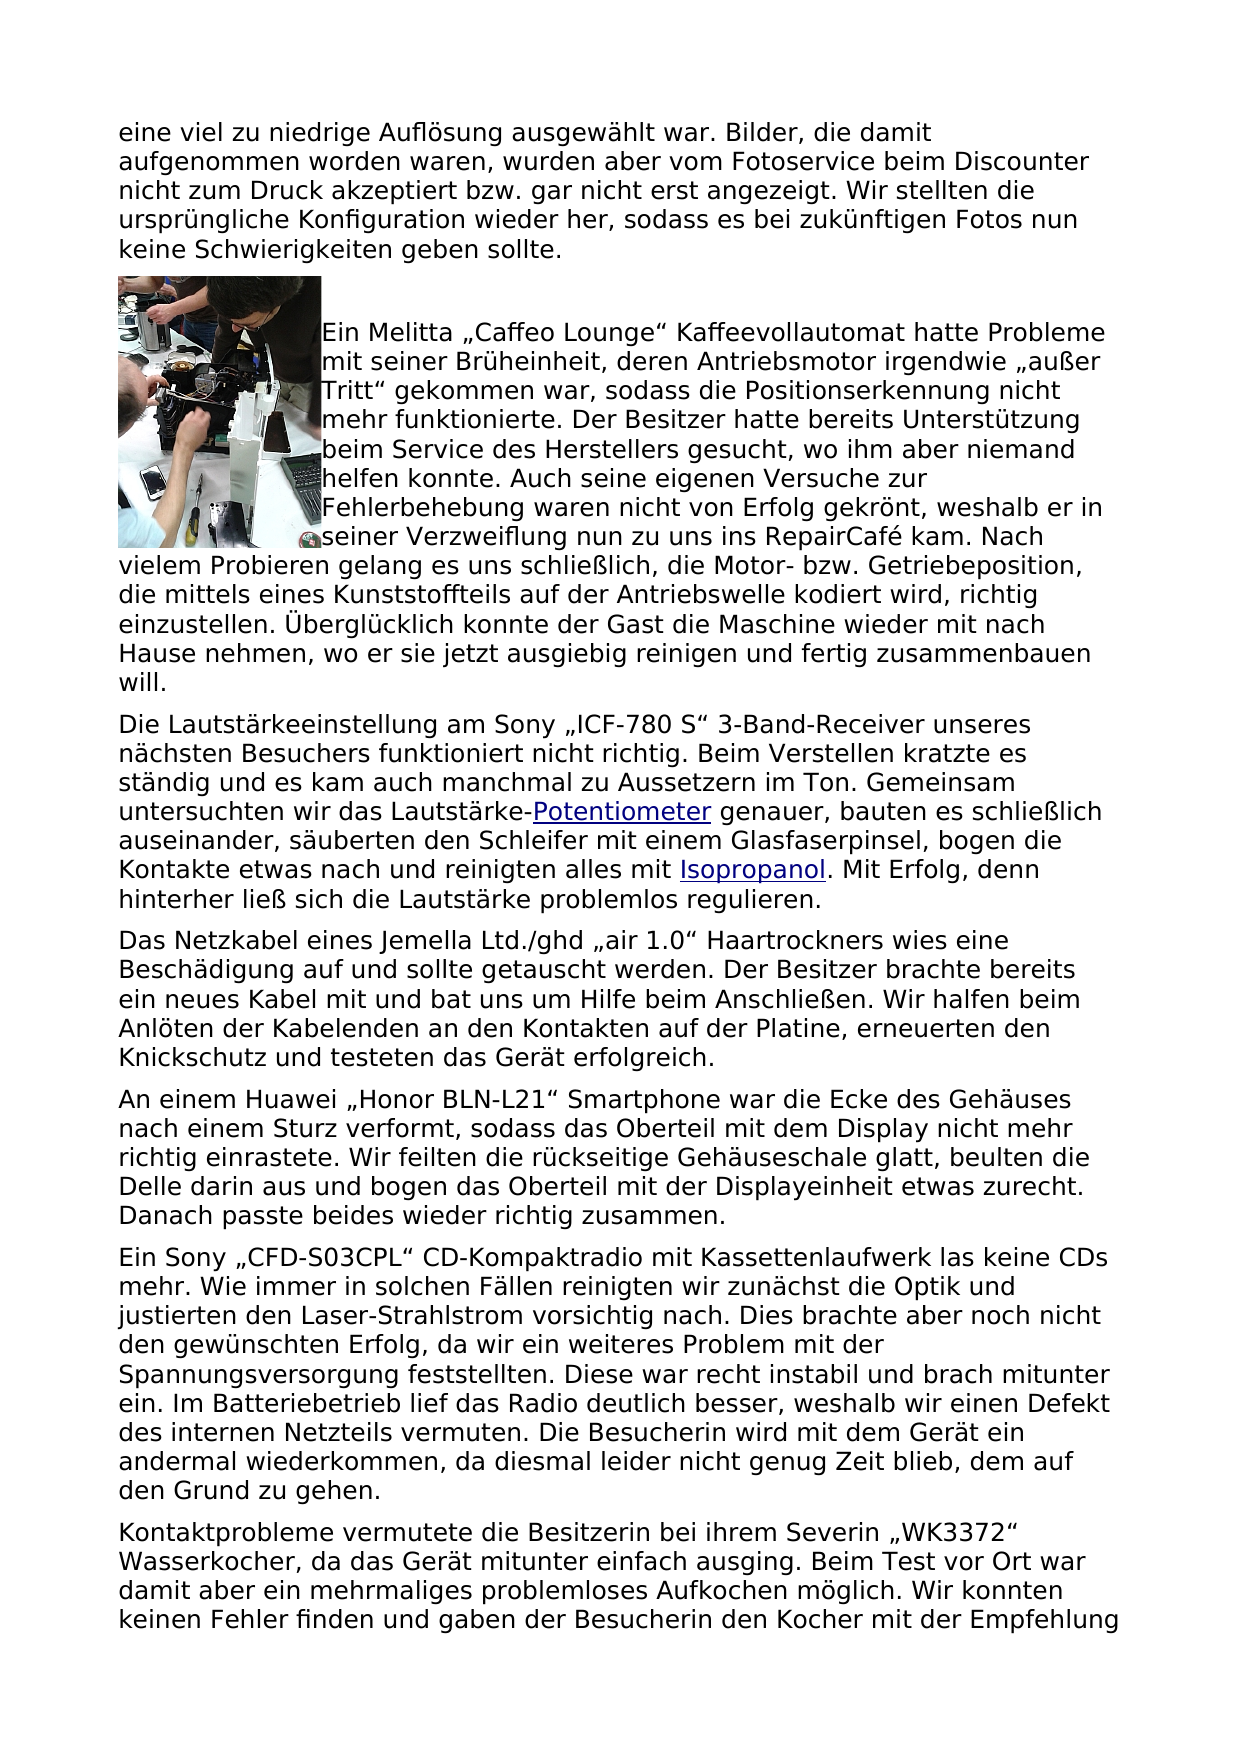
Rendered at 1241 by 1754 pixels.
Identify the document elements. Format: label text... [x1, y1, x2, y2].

text An einem Huawei „Honor BLN-L21“ Smartphone war die Ecke des Gehäuses nach einem Sturz verformt, sodass das Oberteil mit dem Display nicht mehr richtig einrastete. Wir feilten die rückseitige Gehäuseschale glatt, beulten die Delle darin aus und bogen das Oberteil mit der Displayeinheit etwas zurecht. Danach passte beides wieder richtig zusammen. [118, 1085, 1122, 1231]
picture [118, 276, 322, 548]
text eine viel zu niedrige Auflösung ausgewählt war. Bilder, die damit aufgenommen worden waren, wurden aber vom Fotoservice beim Discounter nicht zum Druck akzeptiert bzw. gar nicht erst angezeigt. Wir stellten die ursprüngliche Konfiguration wieder her, sodass es bei zukünftigen Fotos nun keine Schwierigkeiten geben sollte. [118, 118, 1122, 264]
text Das Netzkabel eines Jemella Ltd./ghd „air 1.0“ Haartrockners wies eine Beschädigung auf und sollte getauscht werden. Der Besitzer brachte bereits ein neues Kabel mit und bat uns um Hilfe beim Anschließen. Wir halfen beim Anlöten der Kabelenden an den Kontakten auf der Platine, erneuerten den Knickschutz und testeten das Gerät erfolgreich. [118, 926, 1122, 1072]
text Kontaktprobleme vermutete die Besitzerin bei ihrem Severin „WK3372“ Wasserkocher, da das Gerät mitunter einfach ausging. Beim Test vor Ort war damit aber ein mehrmaliges problemloses Aufkochen möglich. Wir konnten keinen Fehler finden und gaben der Besucherin den Kocher mit der Empfehlung [118, 1518, 1122, 1635]
text Die Lautstärkeeinstellung am Sony „ICF-780 S“ 3-Band-Receiver unseres nächsten Besuchers funktioniert nicht richtig. Beim Verstellen kratzte es ständig und es kam auch manchmal zu Aussetzern im Ton. Gemeinsam untersuchten wir das Lautstärke-Potentiometer genauer, bauten es schließlich auseinander, säuberten den Schleifer mit einem Glasfaserpinsel, bogen die Kontakte etwas nach und reinigten alles mit Isopropanol. Mit Erfolg, denn hinterher ließ sich die Lautstärke problemlos regulieren. [118, 710, 1122, 914]
text Ein Sony „CFD-S03CPL“ CD-Kompaktradio mit Kassettenlaufwerk las keine CDs mehr. Wie immer in solchen Fällen reinigten wir zunächst die Optik und justierten den Laser-Strahlstrom vorsichtig nach. Dies brachte aber noch nicht den gewünschten Erfolg, da wir ein weiteres Problem mit der Spannungsversorgung feststellten. Diese war recht instabil und brach mitunter ein. Im Batteriebetrieb lief das Radio deutlich besser, weshalb wir einen Defekt des internen Netzteils vermuten. Die Besucherin wird mit dem Gerät ein andermal wiederkommen, da diesmal leider nicht genug Zeit blieb, dem auf den Grund zu gehen. [118, 1243, 1122, 1506]
text Ein Melitta „Caffeo Lounge“ Kaffeevollautomat hatte Probleme mit seiner Brüheinheit, deren Antriebsmotor irgendwie „außer Tritt“ gekommen war, sodass die Positionserkennung nicht mehr funktionierte. Der Besitzer hatte bereits Unterstützung beim Service des Herstellers gesucht, wo ihm aber niemand helfen konnte. Auch seine eigenen Versuche zur Fehlerbehebung waren nicht von Erfolg gekrönt, weshalb er in seiner Verzweiflung nun zu uns ins RepairCafé kam. Nach vielem Probieren gelang es uns schließlich, die Motor- bzw. Getriebeposition, die mittels eines Kunststoffteils auf der Antriebswelle kodiert wird, richtig einzustellen. Überglücklich konnte der Gast die Maschine wieder mit nach Hause nehmen, wo er sie jetzt ausgiebig reinigen und fertig zusammenbauen will. [118, 318, 1122, 697]
